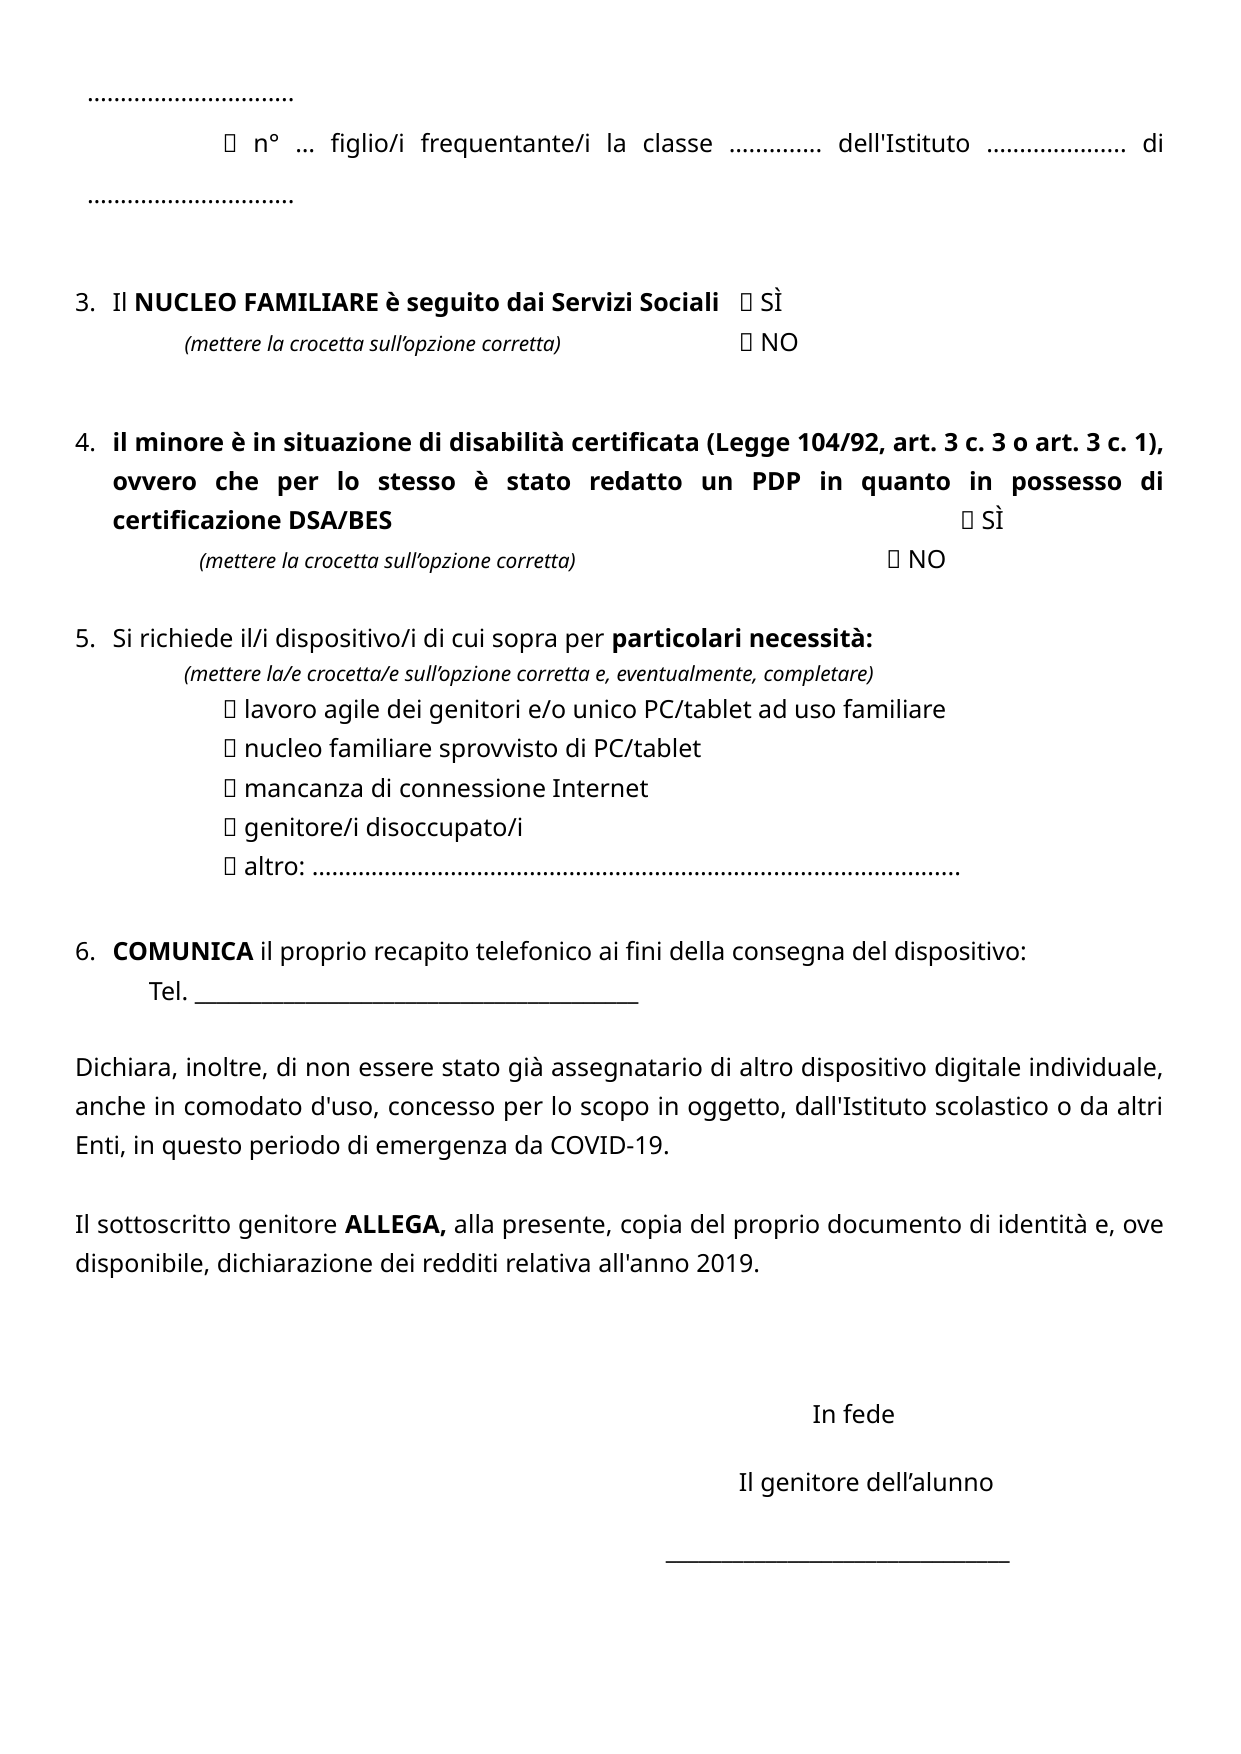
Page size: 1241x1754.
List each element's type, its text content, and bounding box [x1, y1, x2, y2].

text  lavoro agile dei genitori e/o unico PC/tablet ad uso familiare [124, 692, 1165, 726]
text  genitore/i disoccupato/i [124, 809, 1165, 843]
text …............................ [87, 75, 1165, 109]
text (mettere la/e crocetta/e sull’opzione corretta e, eventualmente, completare) [124, 659, 1165, 688]
text  altro: …………………………………………………………................................ [124, 849, 1165, 883]
text _______________________________ [666, 1533, 1165, 1567]
text In fede [762, 1396, 1165, 1430]
text  n° … figlio/i frequentante/i la classe …........... dell'Istituto ….................. di …............................ [87, 126, 1165, 211]
text  mancanza di connessione Internet [124, 770, 1165, 804]
list Il NUCLEO FAMILIARE è seguito dai Servizi Sociali  SÌ [75, 285, 1165, 319]
text Il genitore dell’alunno [591, 1465, 1165, 1499]
list (mettere la crocetta sull’opzione corretta)  NO [75, 542, 1165, 576]
list Si richiede il/i dispositivo/i di cui sopra per particolari necessità: [75, 620, 1165, 654]
text Dichiara, inoltre, di non essere stato già assegnatario di altro dispositivo digitale individuale, anche in comodato d'uso, concesso per lo scopo in oggetto, dall'Istituto scolastico o da altri Enti, in questo periodo di emergenza da COVID-19. [75, 1049, 1165, 1162]
text Tel. ________________________________________ [75, 973, 1165, 1008]
text (mettere la crocetta sull’opzione corretta)  NO [87, 324, 1165, 358]
list COMUNICA il proprio recapito telefonico ai fini della consegna del dispositivo: [75, 934, 1165, 968]
list il minore è in situazione di disabilità certificata (Legge 104/92, art. 3 c. 3 o art. 3 c. 1), ovvero che per lo stesso è stato redatto un PDP in quanto in possesso di certificazione DSA/BES  SÌ [75, 424, 1165, 537]
text  nucleo familiare sprovvisto di PC/tablet [124, 731, 1165, 765]
text Il sottoscritto genitore ALLEGA, alla presente, copia del proprio documento di identità e, ove disponibile, dichiarazione dei redditi relativa all'anno 2019. [75, 1206, 1165, 1279]
